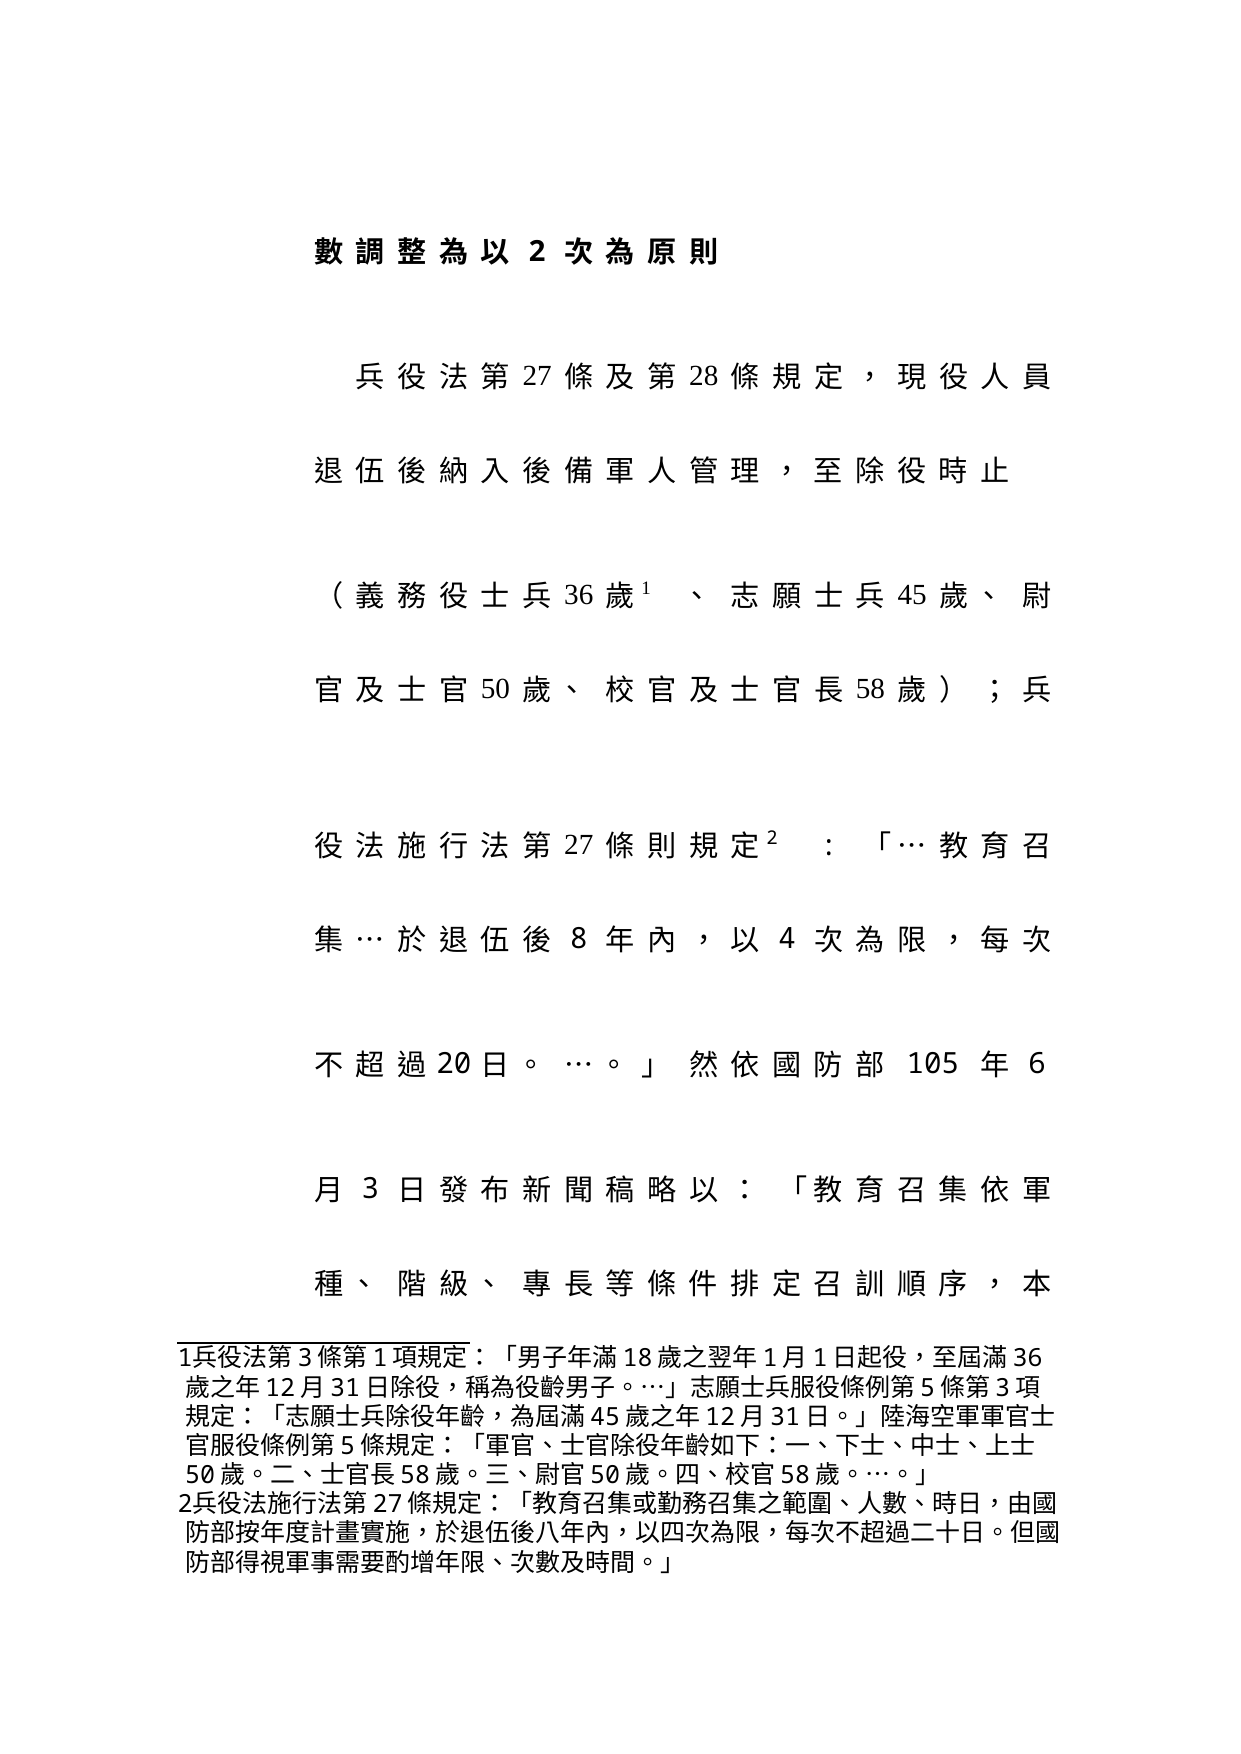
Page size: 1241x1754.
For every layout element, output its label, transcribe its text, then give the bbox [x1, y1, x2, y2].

text 兵役法第27條及第28條規定，現役人員退伍後納入後備軍人管理，至除役時止（義務役士兵36歲、志願士兵45歲、尉官及士官50歲、校官及士官長58歲）；兵役法施行法第27條則規定:「…教育召集…於退伍後8年內，以4次為限，每次不超過20日。…。」然依國防部105年6月3日發布新聞稿略以：「教育召集依軍種、階級、專長等條件排定召訓順序，本部在維持後備戰力前提下，已自104年起調整為義務役後備軍人於退伍後8年內『召訓2次』為原則，以使召訓義務更趨公平…。」可悉，兵役法施行法雖規定，教育召集於退伍後8年內以4次為限，惟國防部自104年起已將義務役及軍事訓練役後備軍人召訓次數調整為以2次為原則。 [271, 302, 1058, 1302]
text 數調整為以2次為原則 [242, 177, 1058, 302]
text 兵役法第3條第1項規定：「男子年滿18歲之翌年1月1日起役，至屆滿36歲之年12月31日除役，稱為役齡男子。…」志願士兵服役條例第5條第3項規定：「志願士兵除役年齡，為屆滿45歲之年12月31日。」陸海空軍軍官士官服役條例第5條規定：「軍官、士官除役年齡如下：一、下士、中士、上士50歲。二、士官長58歲。三、尉官50歲。四、校官58歲。…。」 [177, 1343, 1063, 1489]
text 兵役法施行法第27條規定：「教育召集或勤務召集之範圍、人數、時日，由國防部按年度計畫實施，於退伍後八年內，以四次為限，每次不超過二十日。但國防部得視軍事需要酌增年限、次數及時間。」 [177, 1489, 1063, 1577]
